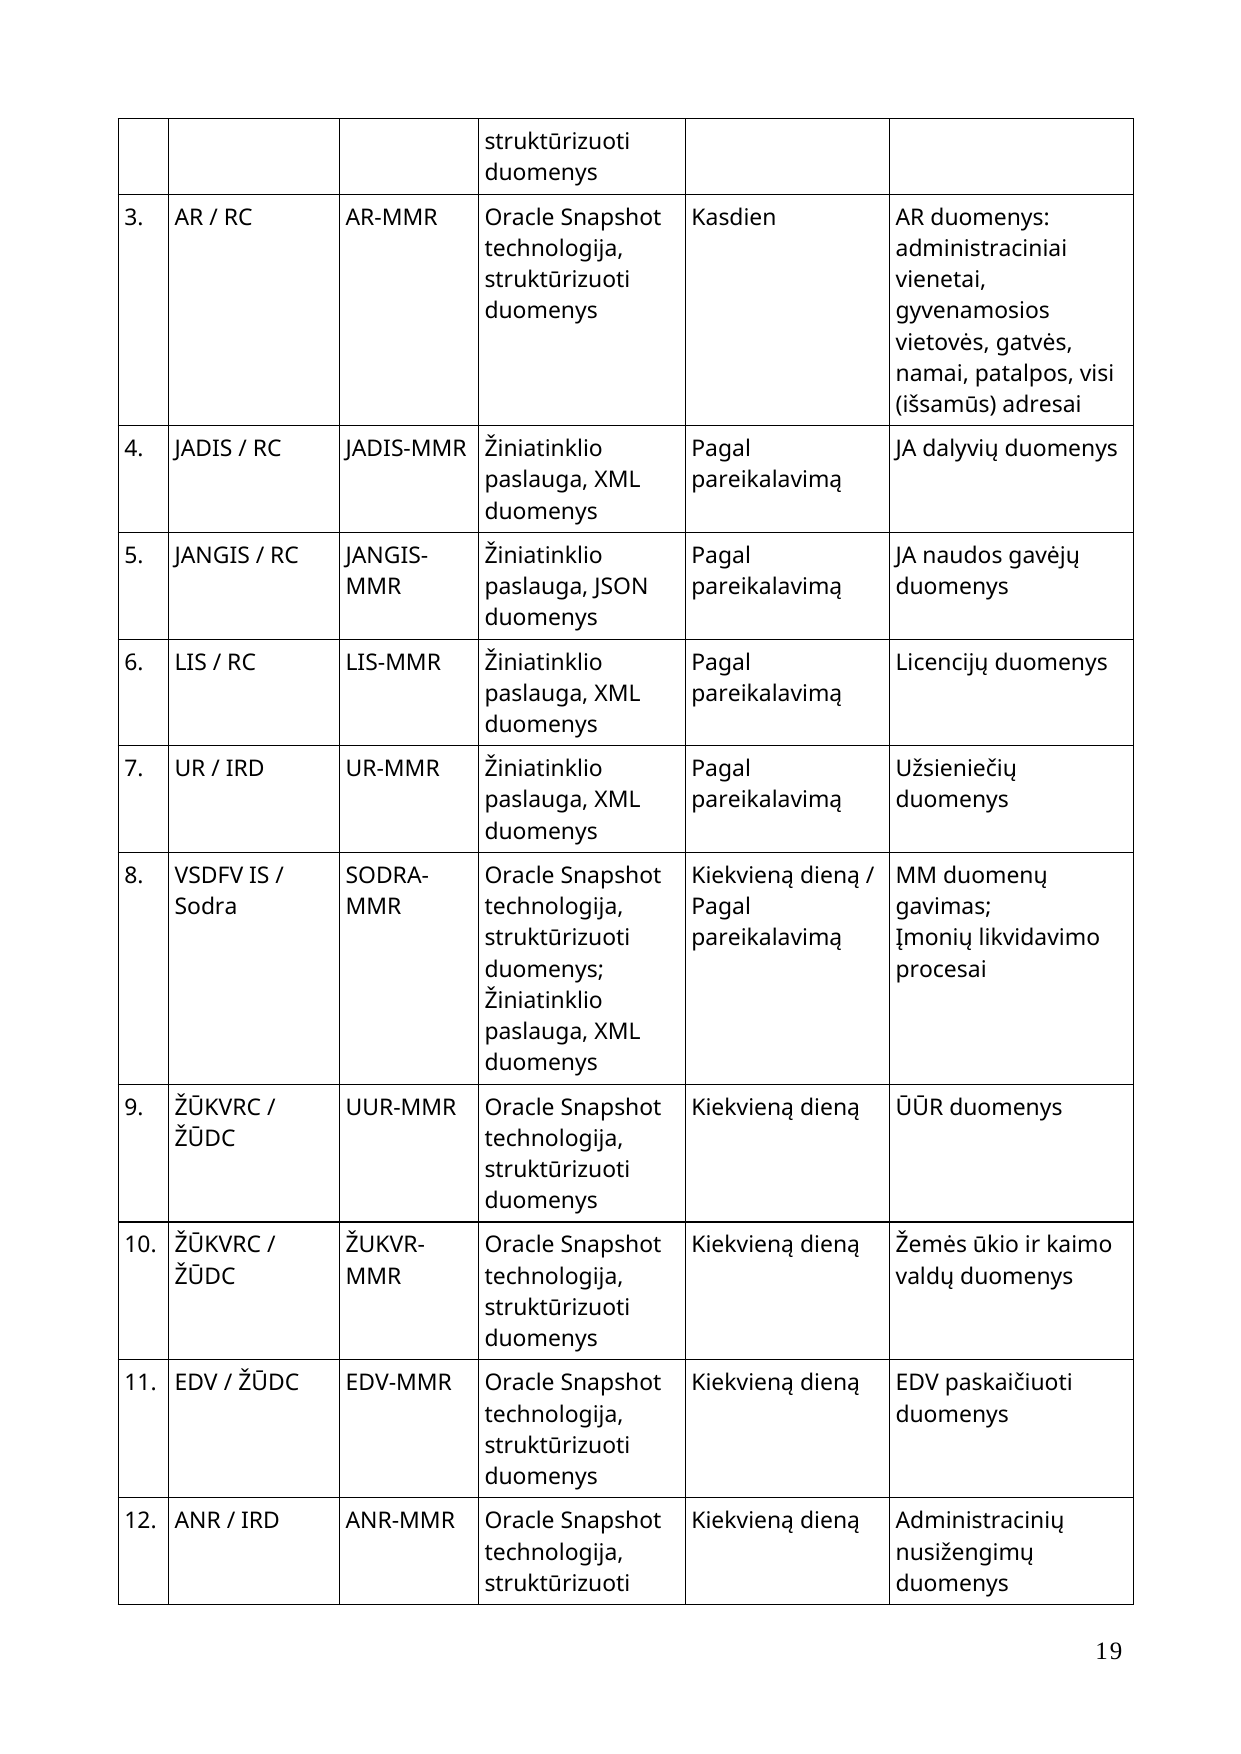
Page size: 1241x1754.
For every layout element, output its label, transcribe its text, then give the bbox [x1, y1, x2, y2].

table_cell 4. [119, 426, 168, 532]
table_cell Pagal pareikalavimą [686, 533, 889, 638]
table_cell ŽŪKVRC / ŽŪDC [169, 1223, 339, 1359]
table_cell 3. [119, 195, 168, 425]
table_cell Kasdien [686, 195, 889, 425]
table_cell LIS-MMR [340, 640, 478, 745]
table_cell struktūrizuoti duomenys [479, 119, 685, 193]
table_cell 9. [119, 1085, 168, 1221]
table_cell 6. [119, 640, 168, 745]
table_cell JADIS-MMR [340, 426, 478, 532]
table_cell Žiniatinklio paslauga, XML duomenys [479, 746, 685, 852]
table_cell Žiniatinklio paslauga, XML duomenys [479, 426, 685, 532]
table_cell 12. [119, 1498, 168, 1604]
table_cell UR-MMR [340, 746, 478, 852]
table_cell ŪŪR duomenys [890, 1085, 1133, 1221]
table_cell JA dalyvių duomenys [890, 426, 1133, 532]
table_cell AR-MMR [340, 195, 478, 425]
table_cell 11. [119, 1360, 168, 1497]
table_cell Kiekvieną dieną [686, 1085, 889, 1221]
table_cell Oracle Snapshot technologija, struktūrizuoti duomenys [479, 1223, 685, 1359]
table_cell EDV-MMR [340, 1360, 478, 1497]
table_cell JANGIS / RC [169, 533, 339, 638]
table_cell 10. [119, 1223, 168, 1359]
table_cell [169, 119, 339, 193]
table_cell ŽŪKVRC / ŽŪDC [169, 1085, 339, 1221]
table_cell 7. [119, 746, 168, 852]
table_cell Žiniatinklio paslauga, JSON duomenys [479, 533, 685, 638]
table_cell Licencijų duomenys [890, 640, 1133, 745]
table_cell Oracle Snapshot technologija, struktūrizuoti duomenys [479, 195, 685, 425]
table_cell SODRA-MMR [340, 853, 478, 1083]
table_cell Kiekvieną dieną / Pagal pareikalavimą [686, 853, 889, 1083]
table_cell [890, 119, 1133, 193]
table_cell ANR / IRD [169, 1498, 339, 1604]
table_cell Žemės ūkio ir kaimo valdų duomenys [890, 1223, 1133, 1359]
table_cell Užsieniečių duomenys [890, 746, 1133, 852]
table_cell JANGIS-MMR [340, 533, 478, 638]
table_cell EDV paskaičiuoti duomenys [890, 1360, 1133, 1497]
table_cell MM duomenų gavimas; Įmonių likvidavimo procesai [890, 853, 1133, 1083]
table_cell 5. [119, 533, 168, 638]
table_cell EDV / ŽŪDC [169, 1360, 339, 1497]
table_cell JADIS / RC [169, 426, 339, 532]
table_cell [340, 119, 478, 193]
table_cell Kiekvieną dieną [686, 1223, 889, 1359]
table_cell Pagal pareikalavimą [686, 640, 889, 745]
table_cell Kiekvieną dieną [686, 1360, 889, 1497]
table_cell 8. [119, 853, 168, 1083]
table_cell Pagal pareikalavimą [686, 746, 889, 852]
table_cell VSDFV IS / Sodra [169, 853, 339, 1083]
table_cell UR / IRD [169, 746, 339, 852]
table_cell Oracle Snapshot technologija, struktūrizuoti duomenys [479, 1360, 685, 1497]
table_cell Pagal pareikalavimą [686, 426, 889, 532]
table_cell Administracinių nusižengimų duomenys [890, 1498, 1133, 1604]
table_cell AR duomenys: administraciniai vienetai, gyvenamosios vietovės, gatvės, namai, patalpos, visi (išsamūs) adresai [890, 195, 1133, 425]
table_cell AR / RC [169, 195, 339, 425]
table_cell [686, 119, 889, 193]
table_cell JA naudos gavėjų duomenys [890, 533, 1133, 638]
table_cell Oracle Snapshot technologija, struktūrizuoti duomenys; Žiniatinklio paslauga, XML duomenys [479, 853, 685, 1083]
table_cell ANR-MMR [340, 1498, 478, 1604]
table_cell Žiniatinklio paslauga, XML duomenys [479, 640, 685, 745]
table_cell ŽUKVR-MMR [340, 1223, 478, 1359]
table_cell LIS / RC [169, 640, 339, 745]
table_cell Oracle Snapshot technologija, struktūrizuoti duomenys [479, 1085, 685, 1221]
table_cell [119, 119, 168, 193]
table_cell UUR-MMR [340, 1085, 478, 1221]
table_cell Oracle Snapshot technologija, struktūrizuoti [479, 1498, 685, 1604]
table_cell Kiekvieną dieną [686, 1498, 889, 1604]
